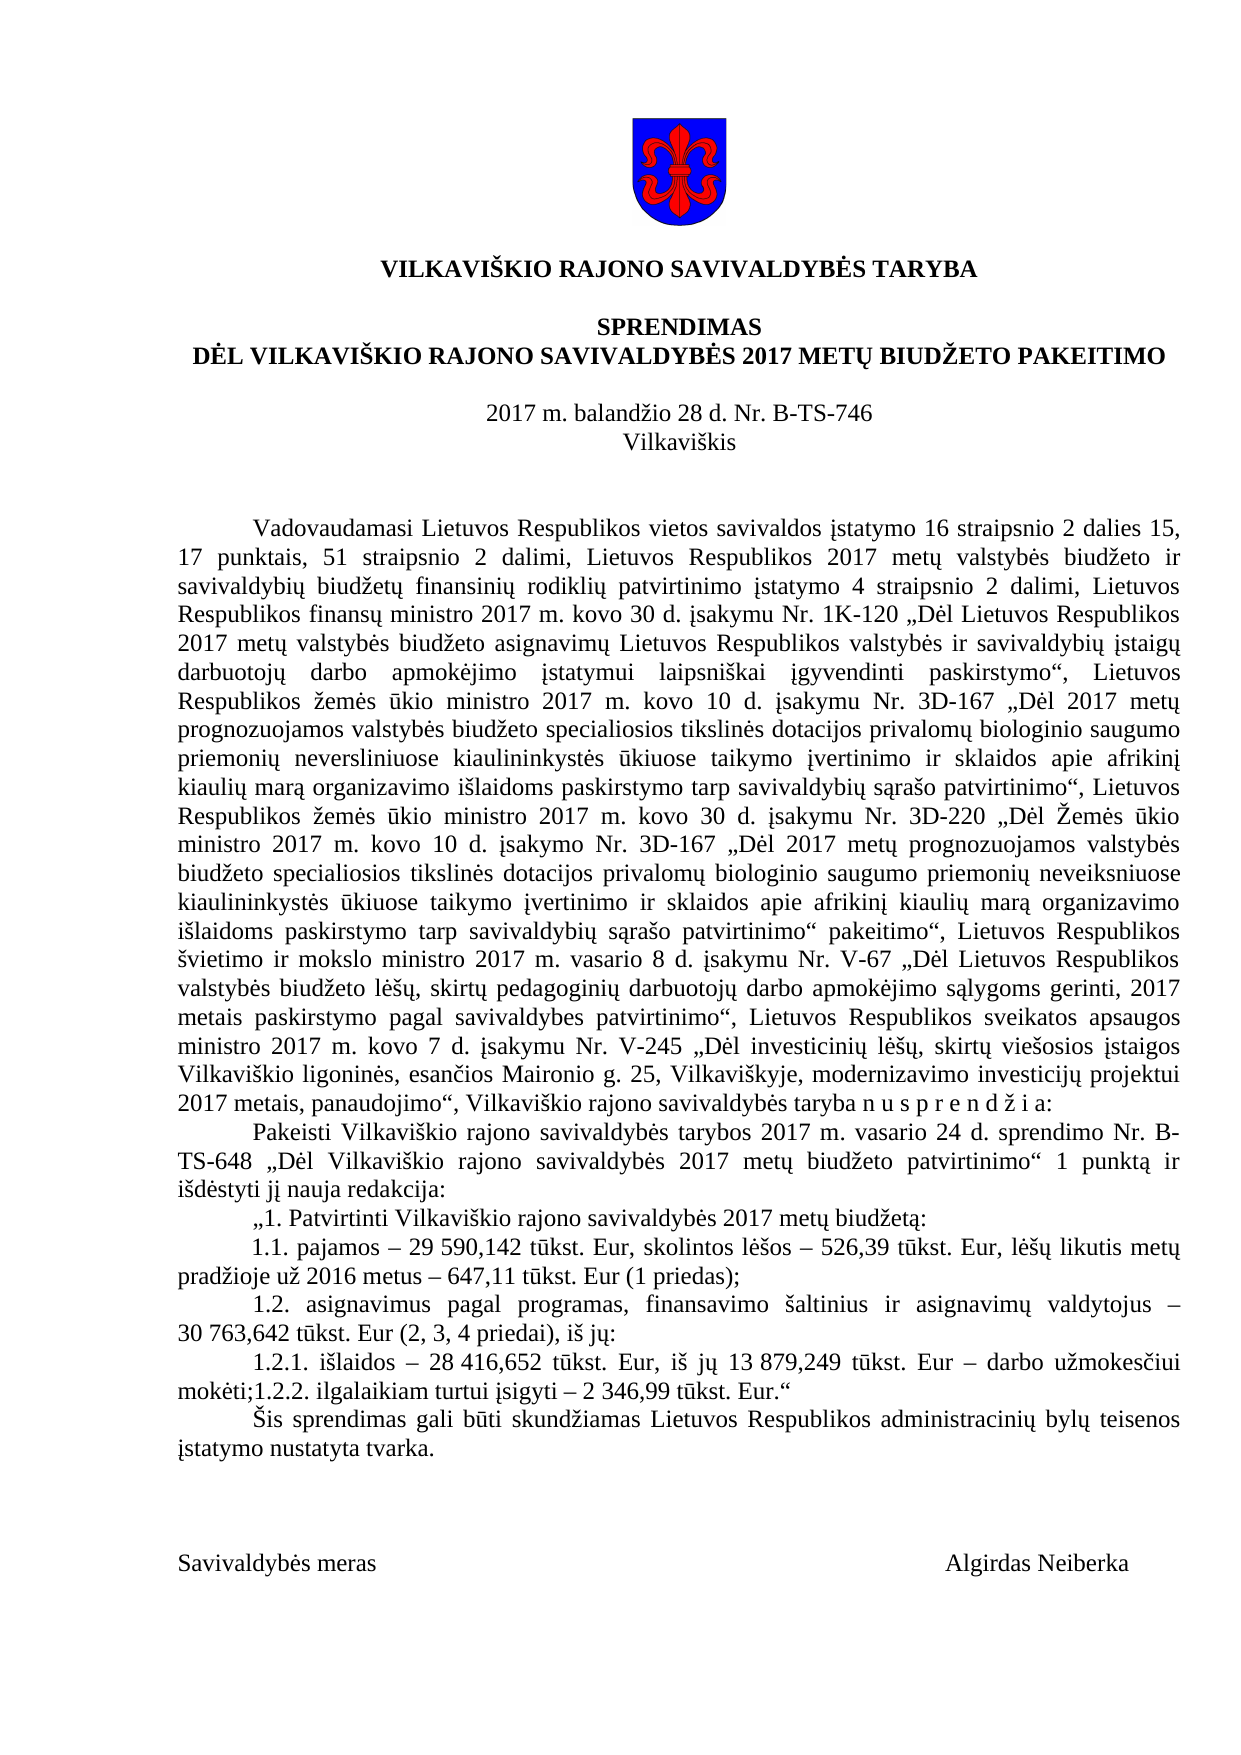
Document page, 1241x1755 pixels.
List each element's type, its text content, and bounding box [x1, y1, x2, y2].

text 2017 m. balandžio 28 d. Nr. B-TS-746 [177, 398, 1181, 427]
text Savivaldybės meras Algirdas Neiberka [177, 1548, 1181, 1577]
text Pakeisti Vilkaviškio rajono savivaldybės tarybos 2017 m. vasario 24 d. sprendimo Nr. B-TS-648 „Dėl Vilkaviškio rajono savivaldybės 2017 metų biudžeto patvirtinimo“ 1 punktą ir išdėstyti jį nauja redakcija: [177, 1117, 1181, 1203]
text 1.2. asignavimus pagal programas, finansavimo šaltinius ir asignavimų valdytojus – 30 763,642 tūkst. Eur (2, 3, 4 priedai), iš jų: [177, 1289, 1181, 1347]
text VILKAVIŠKIO RAJONO SAVIVALDYBĖS TARYBA [177, 254, 1181, 283]
text Vadovaudamasi Lietuvos Respublikos vietos savivaldos įstatymo 16 straipsnio 2 dalies 15, 17 punktais, 51 straipsnio 2 dalimi, Lietuvos Respublikos 2017 metų valstybės biudžeto ir savivaldybių biudžetų finansinių rodiklių patvirtinimo įstatymo 4 straipsnio 2 dalimi, Lietuvos Respublikos finansų ministro 2017 m. kovo 30 d. įsakymu Nr. 1K-120 „Dėl Lietuvos Respublikos 2017 metų valstybės biudžeto asignavimų Lietuvos Respublikos valstybės ir savivaldybių įstaigų darbuotojų darbo apmokėjimo įstatymui laipsniškai įgyvendinti paskirstymo“, Lietuvos Respublikos žemės ūkio ministro 2017 m. kovo 10 d. įsakymu Nr. 3D-167 „Dėl 2017 metų prognozuojamos valstybės biudžeto specialiosios tikslinės dotacijos privalomų biologinio saugumo priemonių neversliniuose kiaulininkystės ūkiuose taikymo įvertinimo ir sklaidos apie afrikinį kiaulių marą organizavimo išlaidoms paskirstymo tarp savivaldybių sąrašo patvirtinimo“, Lietuvos Respublikos žemės ūkio ministro 2017 m. kovo 30 d. įsakymu Nr. 3D-220 „Dėl Žemės ūkio ministro 2017 m. kovo 10 d. įsakymo Nr. 3D-167 „Dėl 2017 metų prognozuojamos valstybės biudžeto specialiosios tikslinės dotacijos privalomų biologinio saugumo priemonių neveiksniuose kiaulininkystės ūkiuose taikymo įvertinimo ir sklaidos apie afrikinį kiaulių marą organizavimo išlaidoms paskirstymo tarp savivaldybių sąrašo patvirtinimo“ pakeitimo“, Lietuvos Respublikos švietimo ir mokslo ministro 2017 m. vasario 8 d. įsakymu Nr. V-67 „Dėl Lietuvos Respublikos valstybės biudžeto lėšų, skirtų pedagoginių darbuotojų darbo apmokėjimo sąlygoms gerinti, 2017 metais paskirstymo pagal savivaldybes patvirtinimo“, Lietuvos Respublikos sveikatos apsaugos ministro 2017 m. kovo 7 d. įsakymu Nr. V-245 „Dėl investicinių lėšų, skirtų viešosios įstaigos Vilkaviškio ligoninės, esančios Maironio g. 25, Vilkaviškyje, modernizavimo investicijų projektui 2017 metais, panaudojimo“, Vilkaviškio rajono savivaldybės taryba n u s p r e n d ž i a: [177, 513, 1181, 1117]
text SPRENDIMAS [177, 312, 1181, 341]
text Šis sprendimas gali būti skundžiamas Lietuvos Respublikos administracinių bylų teisenos įstatymo nustatyta tvarka. [177, 1404, 1181, 1462]
text dėl vilkaviškio rajono savivaldybės 2017 metų biudžeto pakeitimo [177, 341, 1181, 369]
text „1. Patvirtinti Vilkaviškio rajono savivaldybės 2017 metų biudžetą: [177, 1203, 1181, 1232]
text 1.1. pajamos – 29 590,142 tūkst. Eur, skolintos lėšos – 526,39 tūkst. Eur, lėšų likutis metų pradžioje už 2016 metus – 647,11 tūkst. Eur (1 priedas); [177, 1232, 1181, 1289]
text 1.2.1. išlaidos – 28 416,652 tūkst. Eur, iš jų 13 879,249 tūkst. Eur – darbo užmokesčiui mokėti;1.2.2. ilgalaikiam turtui įsigyti – 2 346,99 tūkst. Eur.“ [177, 1347, 1181, 1404]
text Vilkaviškis [177, 427, 1181, 456]
